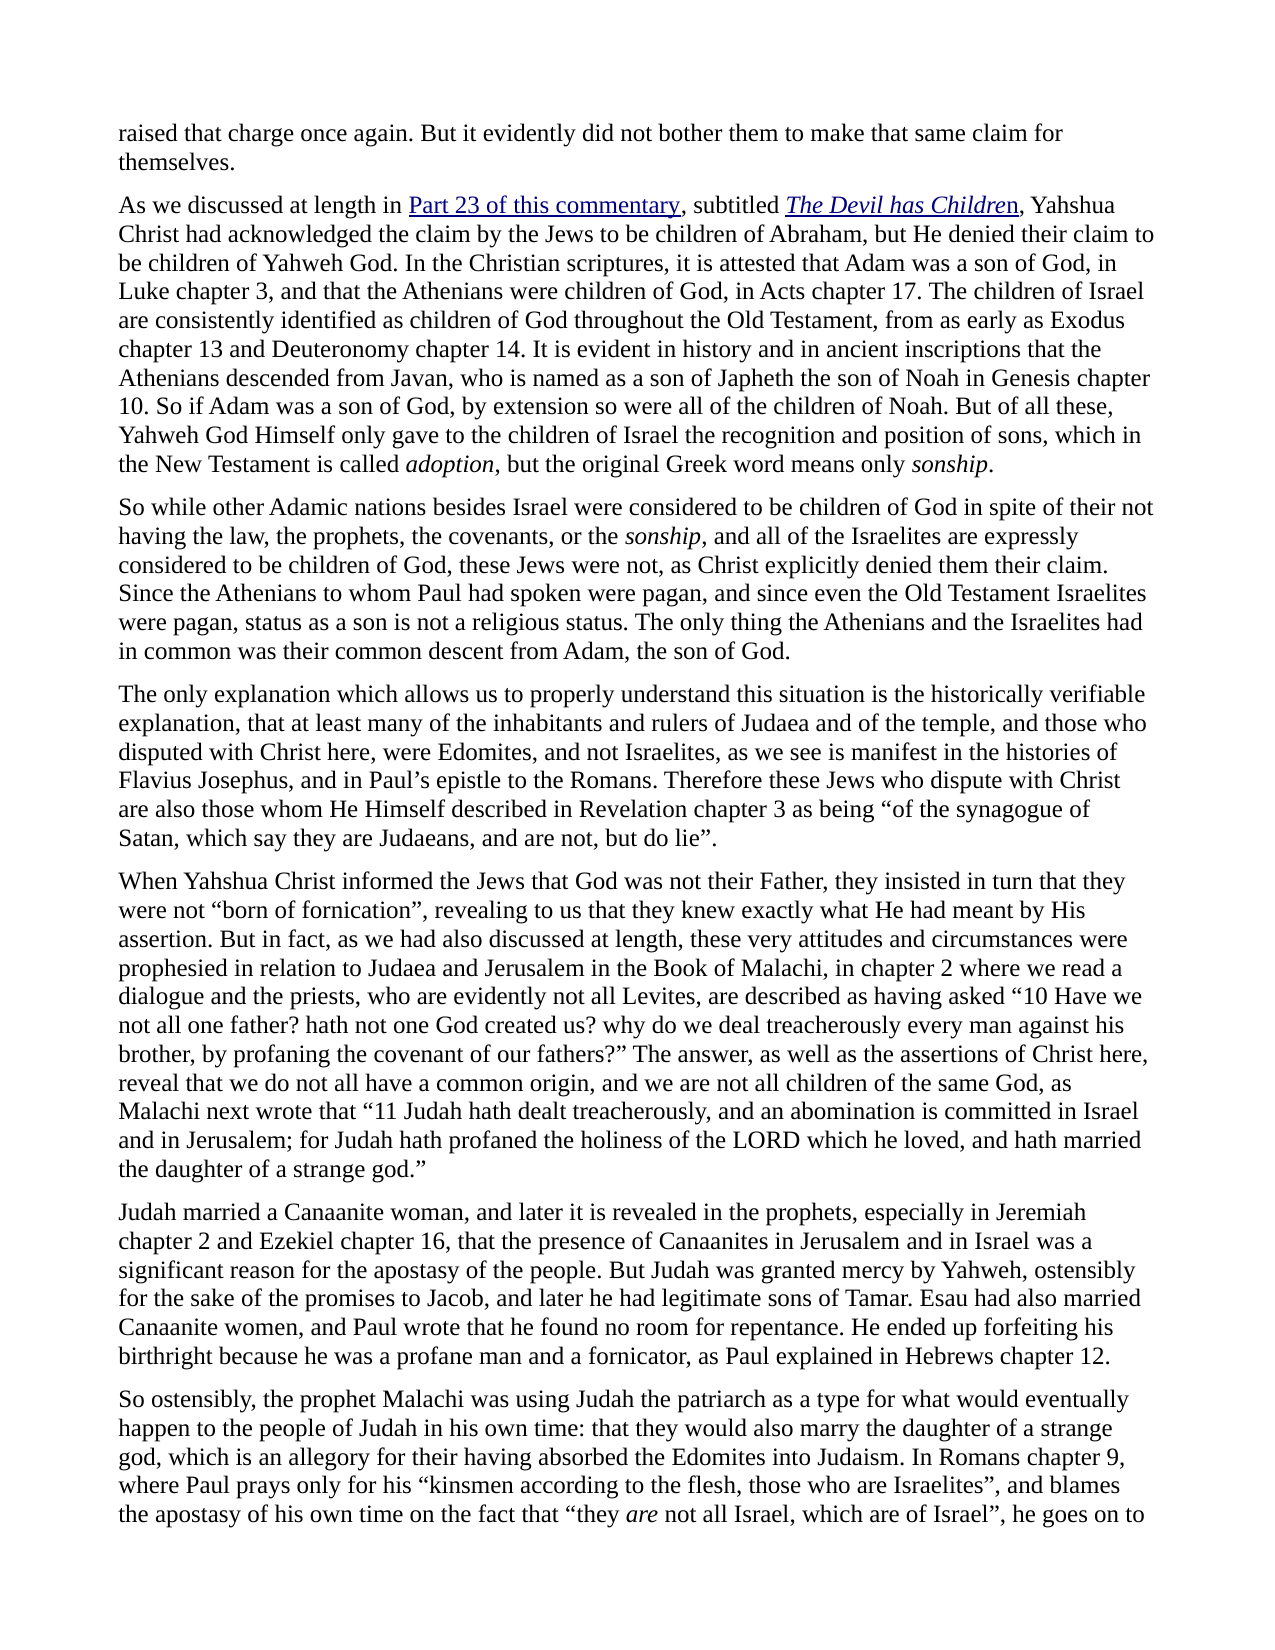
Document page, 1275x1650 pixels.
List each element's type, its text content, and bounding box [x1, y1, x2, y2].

text The only explanation which allows us to properly understand this situation is the historically verifiable explanation, that at least many of the inhabitants and rulers of Judaea and of the temple, and those who disputed with Christ here, were Edomites, and not Israelites, as we see is manifest in the histories of Flavius Josephus, and in Paul’s epistle to the Romans. Therefore these Jews who dispute with Christ are also those whom He Himself described in Revelation chapter 3 as being “of the synagogue of Satan, which say they are Judaeans, and are not, but do lie”. [118, 679, 1157, 852]
text raised that charge once again. But it evidently did not bother them to make that same claim for themselves. [118, 118, 1157, 176]
text Judah married a Canaanite woman, and later it is revealed in the prophets, especially in Jeremiah chapter 2 and Ezekiel chapter 16, that the presence of Canaanites in Jerusalem and in Israel was a significant reason for the apostasy of the people. But Judah was granted mercy by Yahweh, ostensibly for the sake of the promises to Jacob, and later he had legitimate sons of Tamar. Esau had also married Canaanite women, and Paul wrote that he found no room for repentance. He ended up forfeiting his birthright because he was a profane man and a fornicator, as Paul explained in Hebrews chapter 12. [118, 1197, 1157, 1370]
text As we discussed at length in Part 23 of this commentary, subtitled The Devil has Children, Yahshua Christ had acknowledged the claim by the Jews to be children of Abraham, but He denied their claim to be children of Yahweh God. In the Christian scriptures, it is attested that Adam was a son of God, in Luke chapter 3, and that the Athenians were children of God, in Acts chapter 17. The children of Israel are consistently identified as children of God throughout the Old Testament, from as early as Exodus chapter 13 and Deuteronomy chapter 14. It is evident in history and in ancient inscriptions that the Athenians descended from Javan, who is named as a son of Japheth the son of Noah in Genesis chapter 10. So if Adam was a son of God, by extension so were all of the children of Noah. But of all these, Yahweh God Himself only gave to the children of Israel the recognition and position of sons, which in the New Testament is called adoption, but the original Greek word means only sonship. [118, 190, 1157, 478]
text So ostensibly, the prophet Malachi was using Judah the patriarch as a type for what would eventually happen to the people of Judah in his own time: that they would also marry the daughter of a strange god, which is an allegory for their having absorbed the Edomites into Judaism. In Romans chapter 9, where Paul prays only for his “kinsmen according to the flesh, those who are Israelites”, and blames the apostasy of his own time on the fact that “they are not all Israel, which are of Israel”, he goes on to [118, 1384, 1157, 1528]
text When Yahshua Christ informed the Jews that God was not their Father, they insisted in turn that they were not “born of fornication”, revealing to us that they knew exactly what He had meant by His assertion. But in fact, as we had also discussed at length, these very attitudes and circumstances were prophesied in relation to Judaea and Jerusalem in the Book of Malachi, in chapter 2 where we read a dialogue and the priests, who are evidently not all Levites, are described as having asked “10 Have we not all one father? hath not one God created us? why do we deal treacherously every man against his brother, by profaning the covenant of our fathers?” The answer, as well as the assertions of Christ here, reveal that we do not all have a common origin, and we are not all children of the same God, as Malachi next wrote that “11 Judah hath dealt treacherously, and an abomination is committed in Israel and in Jerusalem; for Judah hath profaned the holiness of the LORD which he loved, and hath married the daughter of a strange god.” [118, 866, 1157, 1183]
text So while other Adamic nations besides Israel were considered to be children of God in spite of their not having the law, the prophets, the covenants, or the sonship, and all of the Israelites are expressly considered to be children of God, these Jews were not, as Christ explicitly denied them their claim. Since the Athenians to whom Paul had spoken were pagan, and since even the Old Testament Israelites were pagan, status as a son is not a religious status. The only thing the Athenians and the Israelites had in common was their common descent from Adam, the son of God. [118, 492, 1157, 665]
